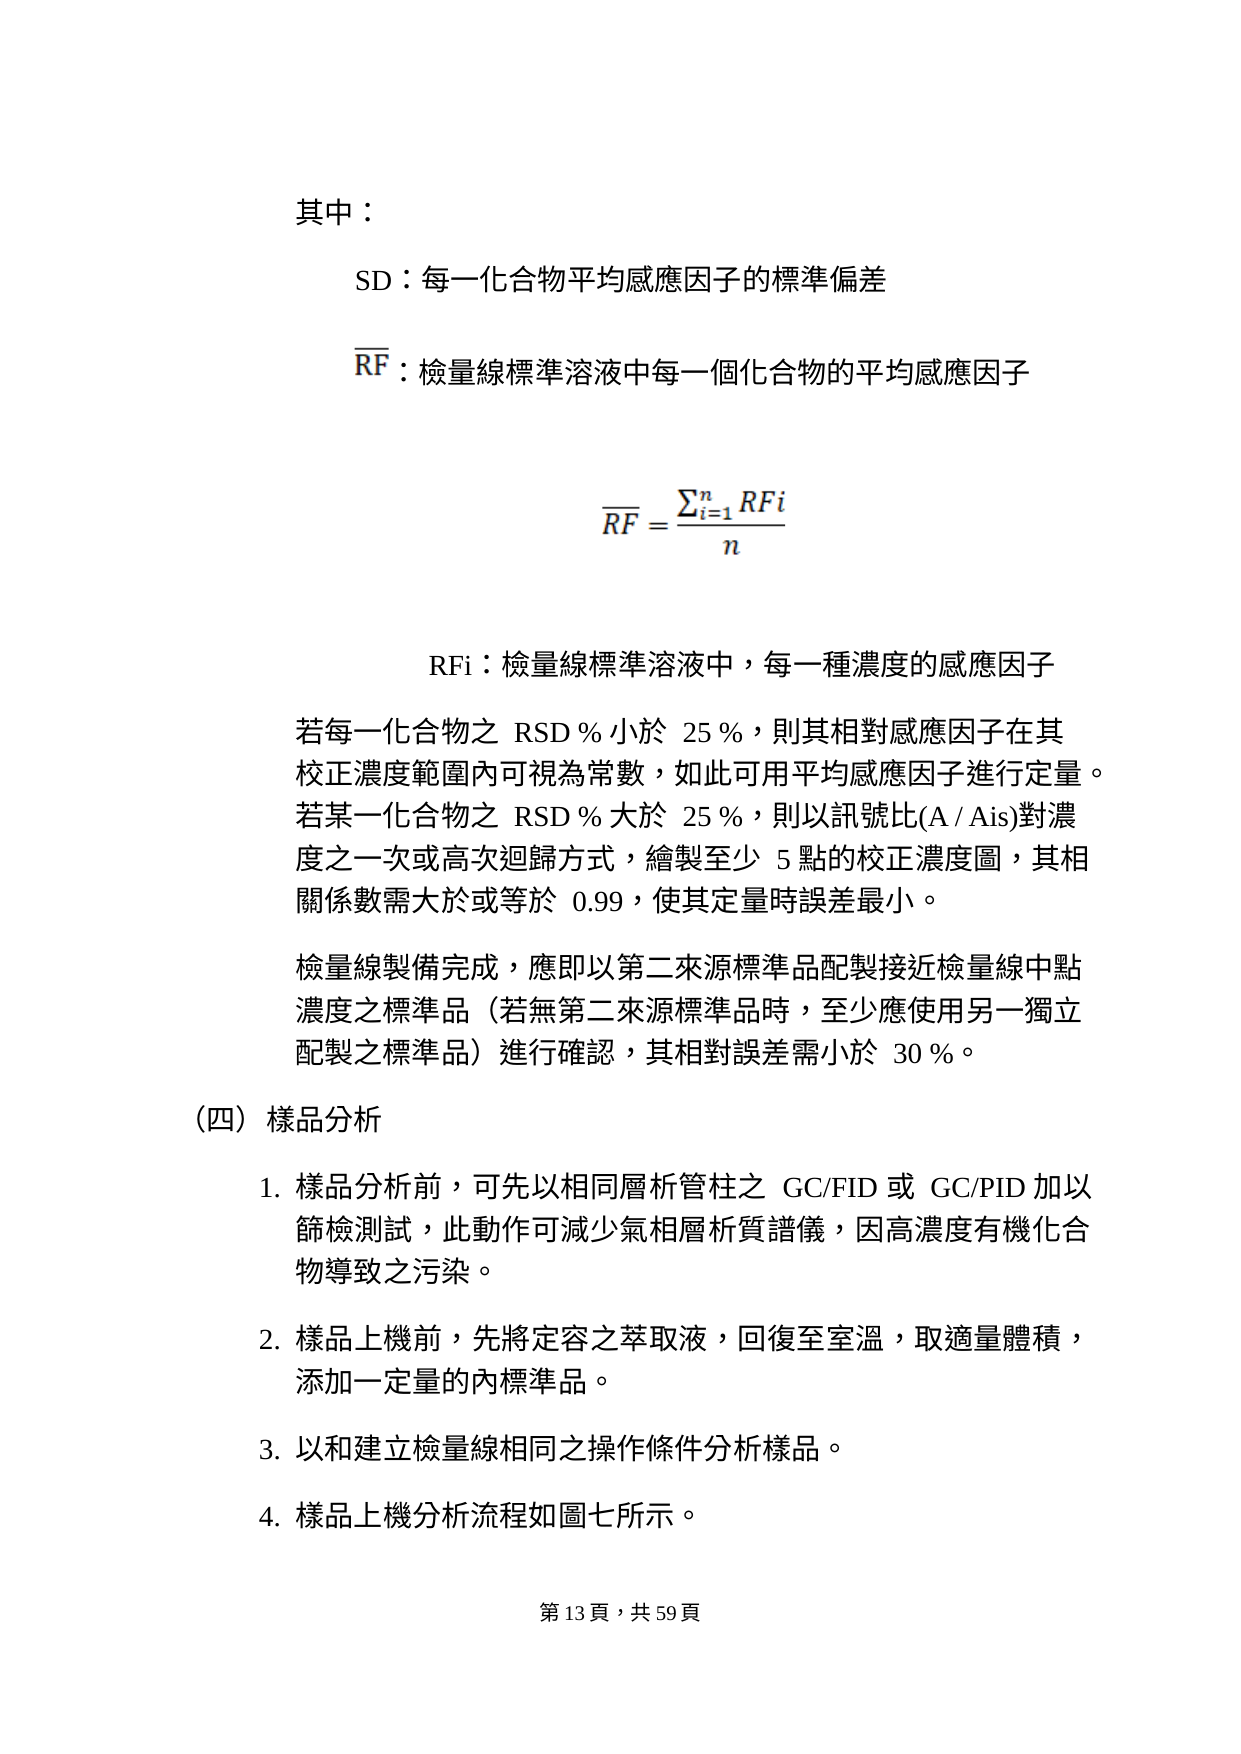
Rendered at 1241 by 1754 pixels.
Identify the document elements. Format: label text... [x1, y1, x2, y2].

text RFi：檢量線標準溶液中，每一種濃度的感應因子 [428, 641, 1092, 683]
list 樣品上機分析流程如圖七所示。 [281, 1493, 1092, 1535]
list 以和建立檢量線相同之操作條件分析樣品。 [281, 1426, 1092, 1468]
picture [354, 324, 389, 399]
text 檢量線製備完成，應即以第二來源標準品配製接近檢量線中點濃度之標準品（若無第二來源標準品時，至少應使用另一獨立配製之標準品）進行確認，其相對誤差需小於 30 %。 [295, 945, 1092, 1072]
list 樣品上機前，先將定容之萃取液，回復至室溫，取適量體積，添加一定量的內標準品。 [281, 1316, 1092, 1401]
text 其中： [295, 189, 1092, 232]
picture [602, 482, 786, 558]
list 樣品分析前，可先以相同層析管柱之 GC/FID 或 GC/PID 加以篩檢測試，此動作可減少氣相層析質譜儀，因高濃度有機化合物導致之污染。 [281, 1164, 1092, 1291]
text ：檢量線標準溶液中每一個化合物的平均感應因子 [389, 324, 1092, 399]
text SD：每一化合物平均感應因子的標準偏差 [354, 257, 1092, 299]
list 樣品分析 [177, 1097, 1092, 1139]
text 若每一化合物之 RSD % 小於 25 %，則其相對感應因子在其校正濃度範圍內可視為常數，如此可用平均感應因子進行定量。若某一化合物之 RSD % 大於 25 %，則以訊號比(A / Ais)對濃度之一次或高次迴歸方式，繪製至少 5 點的校正濃度圖，其相關係數需大於或等於 0.99，使其定量時誤差最小。 [295, 708, 1092, 920]
